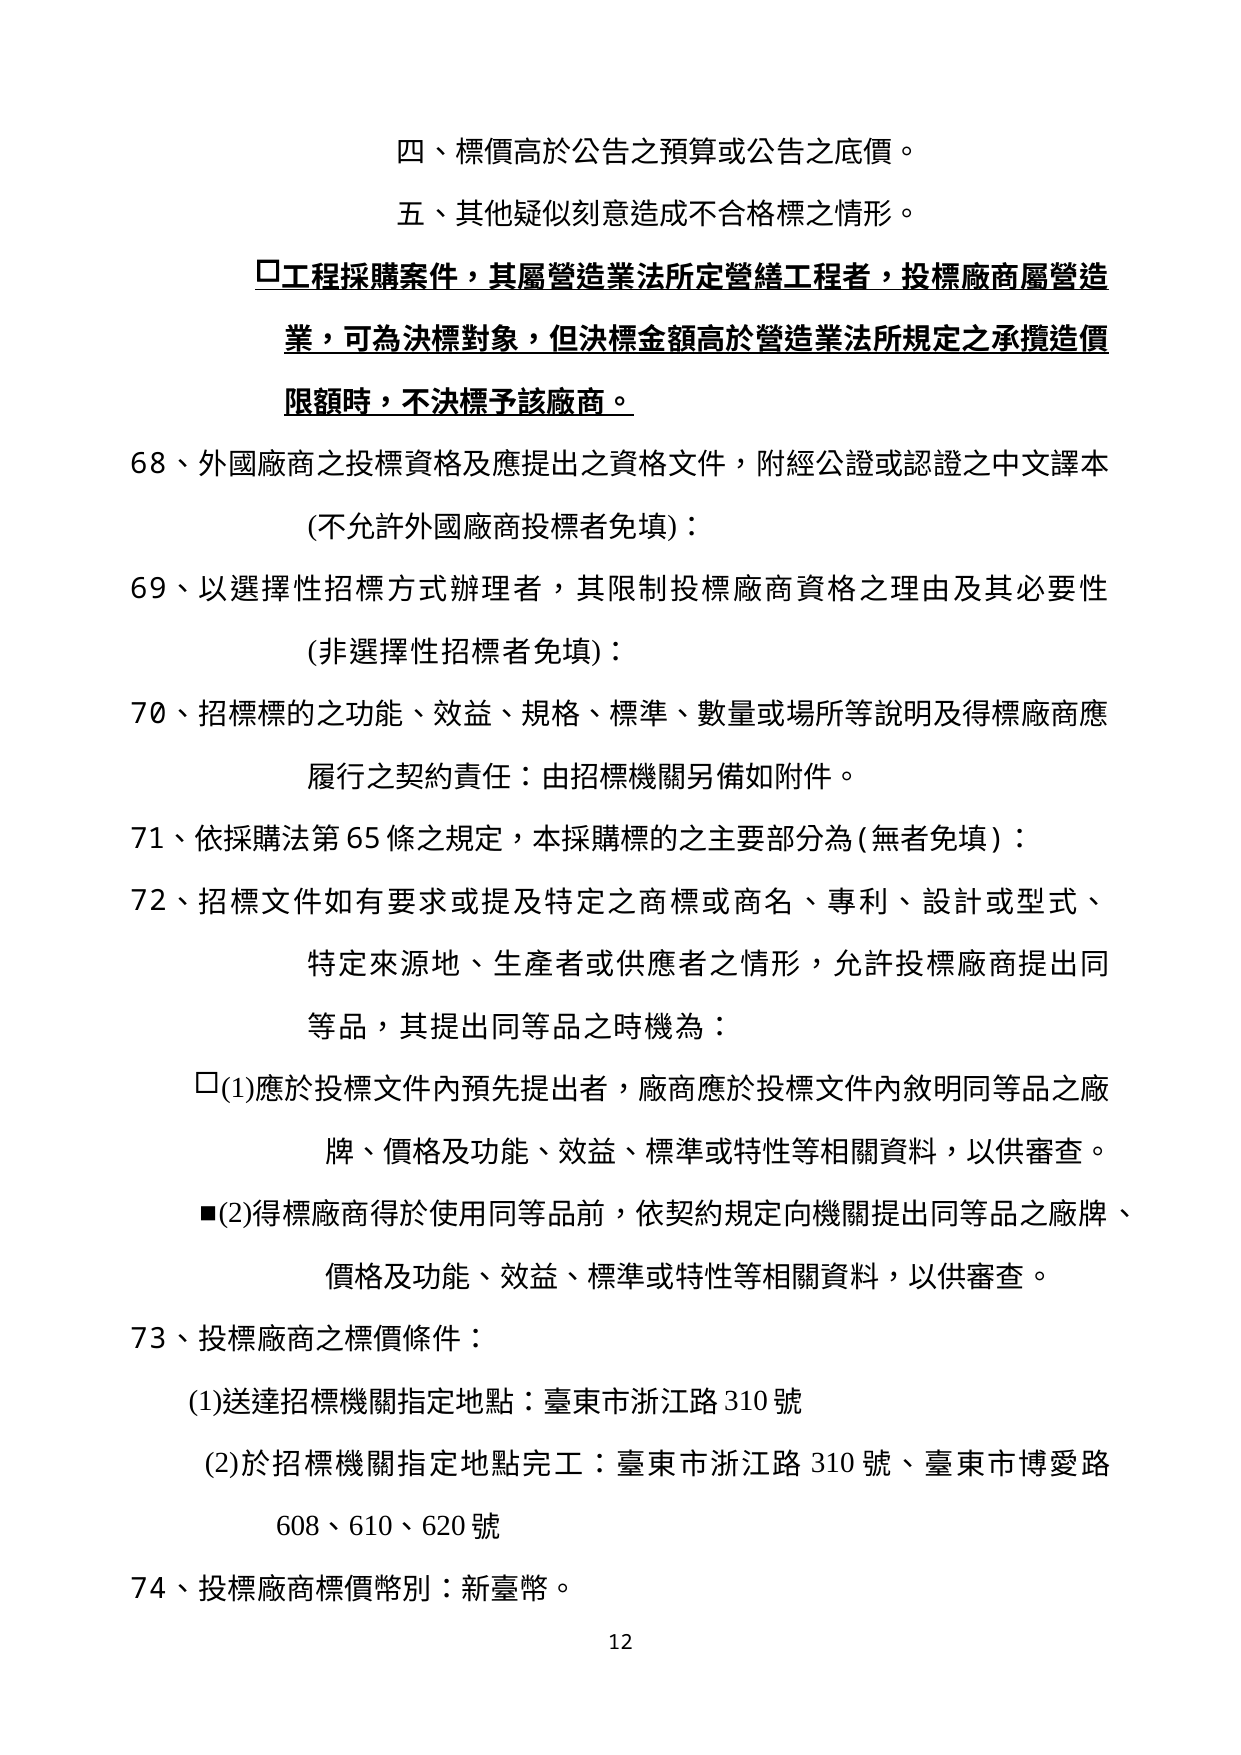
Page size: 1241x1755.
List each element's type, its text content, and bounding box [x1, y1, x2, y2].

text (1)應於投標文件內預先提出者，廠商應於投標文件內敘明同等品之廠牌、價格及功能、效益、標準或特性等相關資料，以供審查。 [130, 1045, 1110, 1170]
text ■(2)得標廠商得於使用同等品前，依契約規定向機關提出同等品之廠牌、價格及功能、效益、標準或特性等相關資料，以供審查。 [130, 1170, 1110, 1295]
list 外國廠商之投標資格及應提出之資格文件，附經公證或認證之中文譯本(不允許外國廠商投標者免填)： [130, 420, 1110, 545]
list 招標文件如有要求或提及特定之商標或商名、專利、設計或型式、特定來源地、生產者或供應者之情形，允許投標廠商提出同等品，其提出同等品之時機為： [130, 858, 1110, 1045]
list 依採購法第65條之規定，本採購標的之主要部分為(無者免填)： [130, 795, 1110, 858]
list 投標廠商之標價條件： [130, 1295, 1110, 1358]
text 五、其他疑似刻意造成不合格標之情形。 [397, 170, 1110, 233]
text 四、標價高於公告之預算或公告之底價。 [397, 108, 1110, 170]
text 工程採購案件，其屬營造業法所定營繕工程者，投標廠商屬營造業，可為決標對象，但決標金額高於營造業法所規定之承攬造價限額時，不決標予該廠商。 [255, 233, 1110, 420]
list 投標廠商標價幣別：新臺幣。 [130, 1545, 1110, 1608]
list 招標標的之功能、效益、規格、標準、數量或場所等說明及得標廠商應履行之契約責任：由招標機關另備如附件。 [130, 670, 1110, 795]
list 以選擇性招標方式辦理者，其限制投標廠商資格之理由及其必要性(非選擇性招標者免填)： [130, 545, 1110, 670]
text (2)於招標機關指定地點完工：臺東市浙江路310號、臺東市博愛路608、610、620號 [130, 1420, 1110, 1545]
text (1)送達招標機關指定地點：臺東市浙江路310號 [130, 1358, 1110, 1420]
